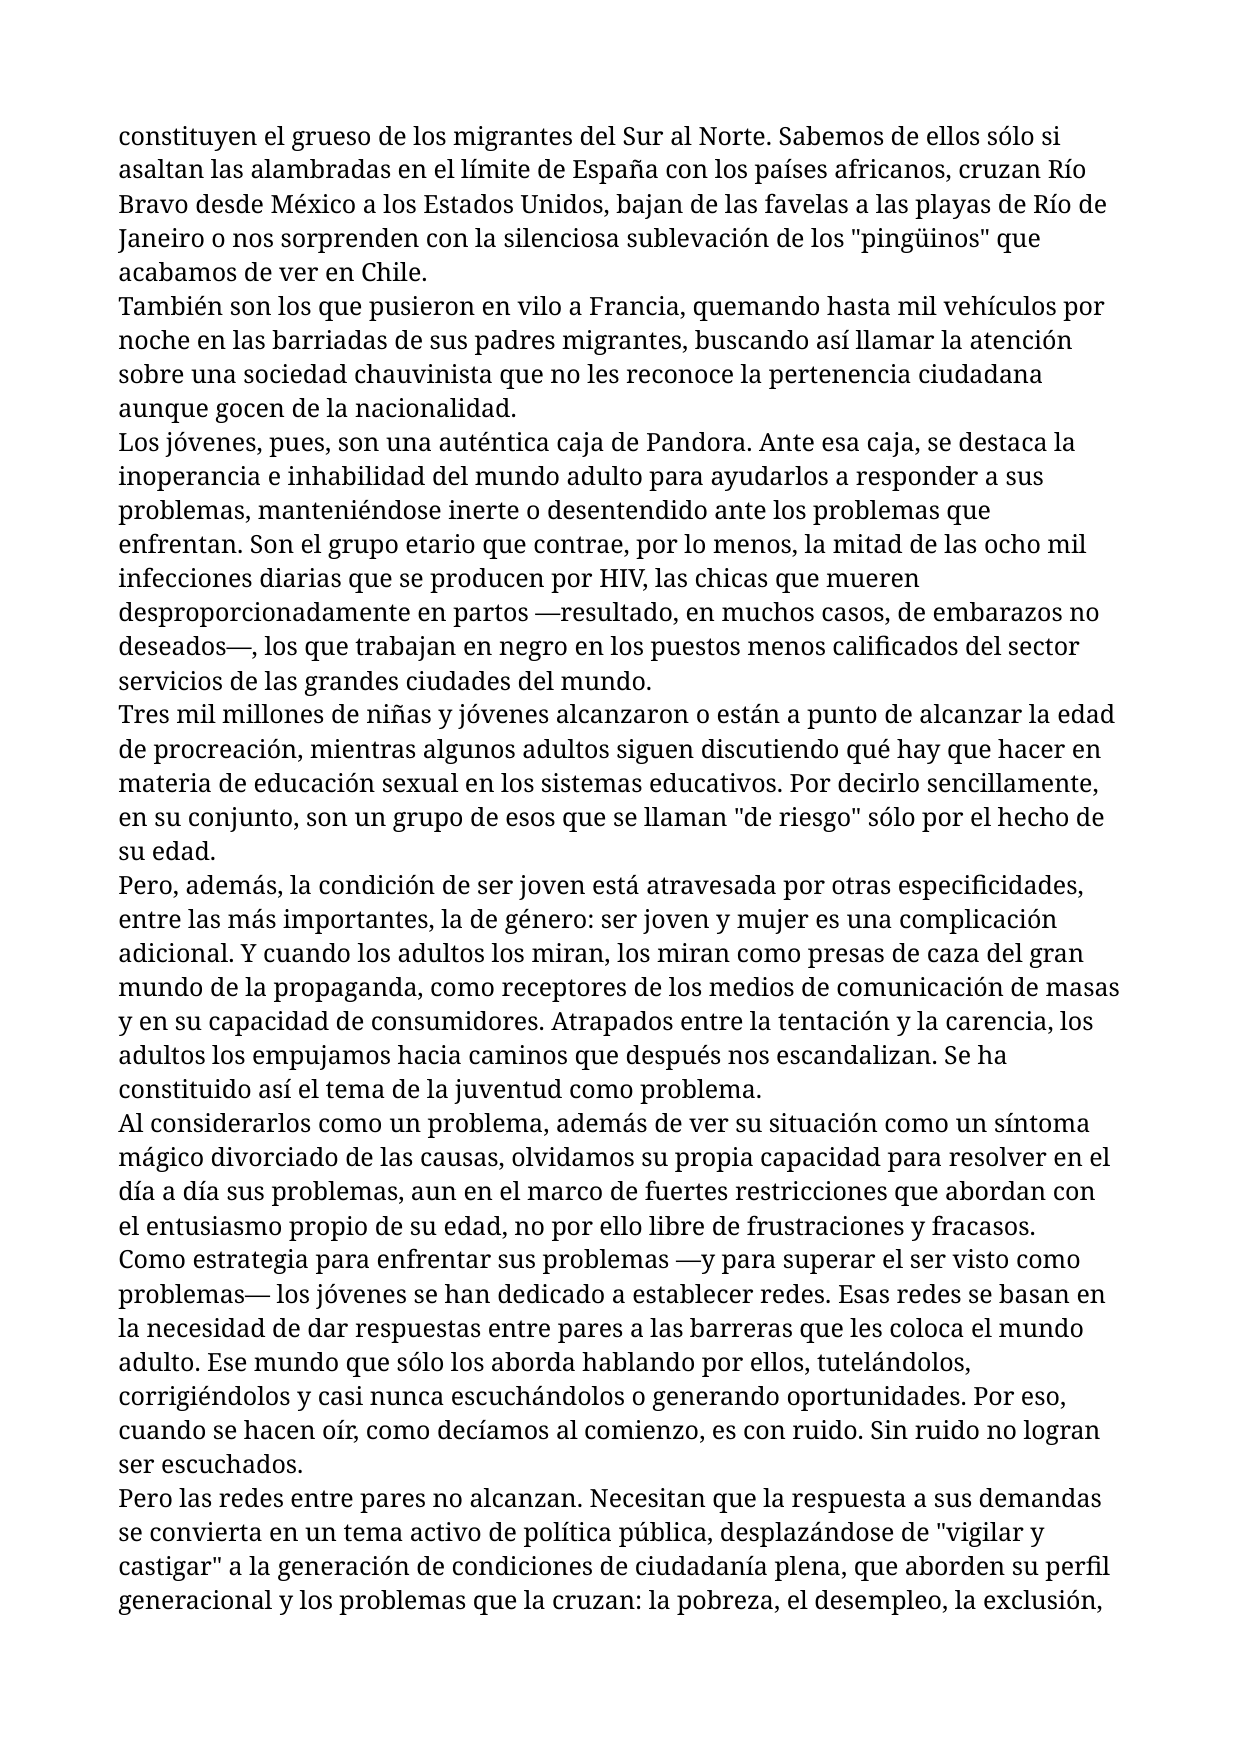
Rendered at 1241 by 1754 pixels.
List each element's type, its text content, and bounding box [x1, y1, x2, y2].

text Como estrategia para enfrentar sus problemas —y para superar el ser visto como problemas— los jóvenes se han dedicado a establecer redes. Esas redes se basan en la necesidad de dar respuestas entre pares a las barreras que les coloca el mundo adulto. Ese mundo que sólo los aborda hablando por ellos, tutelándolos, corrigiéndolos y casi nunca escuchándolos o generando oportunidades. Por eso, cuando se hacen oír, como decíamos al comienzo, es con ruido. Sin ruido no logran ser escuchados. [118, 1242, 1122, 1481]
text Al considerarlos como un problema, además de ver su situación como un síntoma mágico divorciado de las causas, olvidamos su propia capacidad para resolver en el día a día sus problemas, aun en el marco de fuertes restricciones que abordan con el entusiasmo propio de su edad, no por ello libre de frustraciones y fracasos. [118, 1106, 1122, 1242]
text Los jóvenes, pues, son una auténtica caja de Pandora. Ante esa caja, se destaca la inoperancia e inhabilidad del mundo adulto para ayudarlos a responder a sus problemas, manteniéndose inerte o desentendido ante los problemas que enfrentan. Son el grupo etario que contrae, por lo menos, la mitad de las ocho mil infecciones diarias que se producen por HIV, las chicas que mueren desproporcionadamente en partos —resultado, en muchos casos, de embarazos no deseados—, los que trabajan en negro en los puestos menos calificados del sector servicios de las grandes ciudades del mundo. [118, 425, 1122, 697]
text Tres mil millones de niñas y jóvenes alcanzaron o están a punto de alcanzar la edad de procreación, mientras algunos adultos siguen discutiendo qué hay que hacer en materia de educación sexual en los sistemas educativos. Por decirlo sencillamente, en su conjunto, son un grupo de esos que se llaman "de riesgo" sólo por el hecho de su edad. [118, 697, 1122, 867]
text constituyen el grueso de los migrantes del Sur al Norte. Sabemos de ellos sólo si asaltan las alambradas en el límite de España con los países africanos, cruzan Río Bravo desde México a los Estados Unidos, bajan de las favelas a las playas de Río de Janeiro o nos sorprenden con la silenciosa sublevación de los "pingüinos" que acabamos de ver en Chile. [118, 118, 1122, 288]
text También son los que pusieron en vilo a Francia, quemando hasta mil vehículos por noche en las barriadas de sus padres migrantes, buscando así llamar la atención sobre una sociedad chauvinista que no les reconoce la pertenencia ciudadana aunque gocen de la nacionalidad. [118, 288, 1122, 425]
text Pero, además, la condición de ser joven está atravesada por otras especificidades, entre las más importantes, la de género: ser joven y mujer es una complicación adicional. Y cuando los adultos los miran, los miran como presas de caza del gran mundo de la propaganda, como receptores de los medios de comunicación de masas y en su capacidad de consumidores. Atrapados entre la tentación y la carencia, los adultos los empujamos hacia caminos que después nos escandalizan. Se ha constituido así el tema de la juventud como problema. [118, 867, 1122, 1106]
text Pero las redes entre pares no alcanzan. Necesitan que la respuesta a sus demandas se convierta en un tema activo de política pública, desplazándose de "vigilar y castigar" a la generación de condiciones de ciudadanía plena, que aborden su perfil generacional y los problemas que la cruzan: la pobreza, el desempleo, la exclusión, [118, 1481, 1122, 1617]
